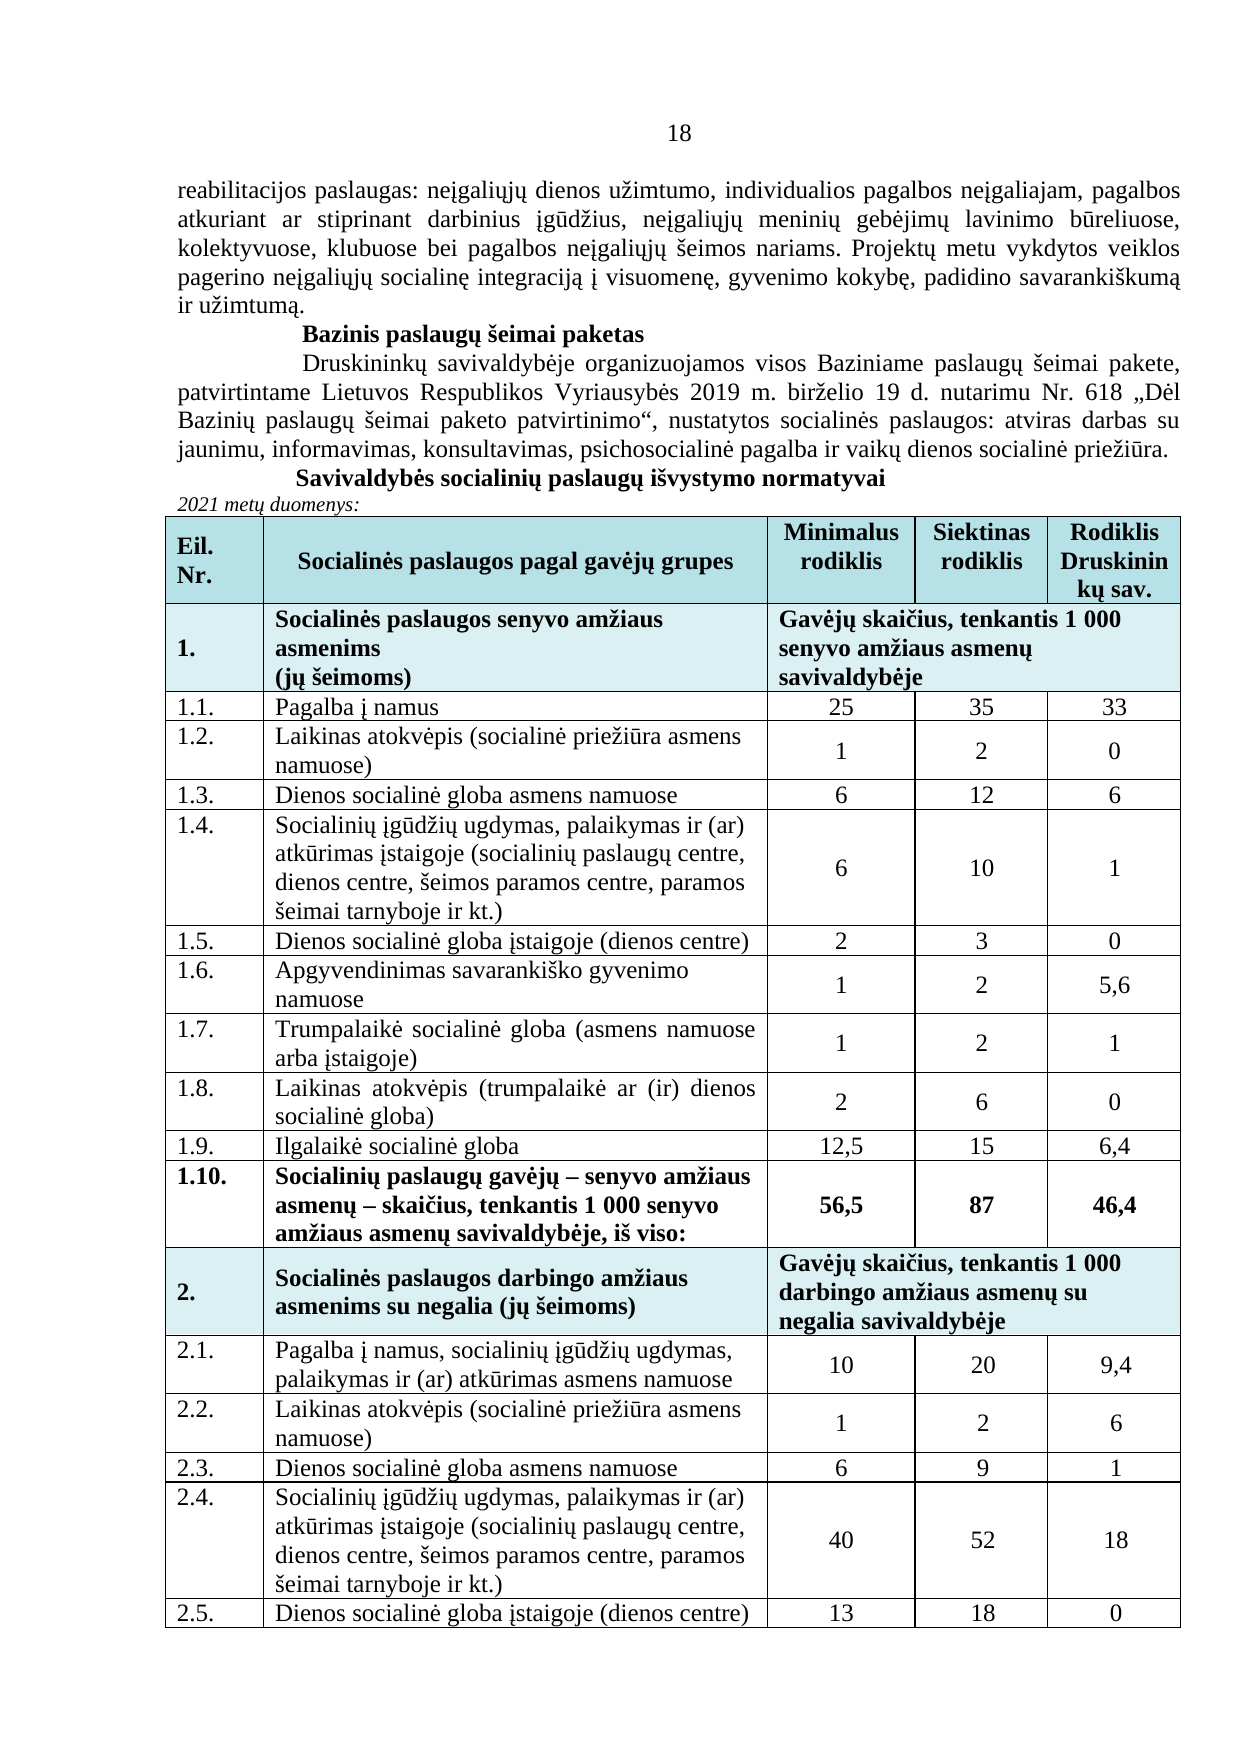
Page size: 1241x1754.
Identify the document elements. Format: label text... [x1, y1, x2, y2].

table_cell 10 [768, 1336, 914, 1393]
table_cell 2.2. [166, 1394, 263, 1452]
table_cell 1.7. [166, 1014, 263, 1072]
table_cell 1. [166, 604, 263, 691]
table_cell 12 [916, 780, 1047, 809]
table_cell Socialinių paslaugų gavėjų – senyvo amžiaus asmenų – skaičius, tenkantis 1 000 senyvo amžiaus asmenų savivaldybėje, iš viso: [264, 1161, 767, 1247]
table_cell 1 [1048, 1014, 1180, 1072]
table_cell 6 [768, 780, 914, 809]
table_header Rodiklis Druskininkų sav. [1048, 517, 1180, 603]
table_cell 40 [768, 1483, 914, 1597]
table_cell 1.4. [166, 810, 263, 925]
table_cell Socialinės paslaugos senyvo amžiaus asmenims (jų šeimoms) [264, 604, 767, 691]
table_cell 6 [768, 1453, 914, 1481]
table_cell 1.1. [166, 692, 263, 720]
table_cell 2 [916, 1014, 1047, 1072]
table_cell 18 [916, 1599, 1047, 1627]
table_cell 0 [1048, 721, 1180, 779]
table_cell Dienos socialinė globa įstaigoje (dienos centre) [264, 926, 767, 954]
table_cell 12,5 [768, 1131, 914, 1160]
table_cell Laikinas atokvėpis (trumpalaikė ar (ir) dienos socialinė globa) [264, 1073, 767, 1130]
table_cell 1.9. [166, 1131, 263, 1160]
table_cell Dienos socialinė globa asmens namuose [264, 780, 767, 809]
table_cell 10 [916, 810, 1047, 925]
table_header Siektinas rodiklis [916, 517, 1047, 603]
text Bazinis paslaugų šeimai paketas [177, 319, 1181, 348]
table_cell Trumpalaikė socialinė globa (asmens namuose arba įstaigoje) [264, 1014, 767, 1072]
table_cell 0 [1048, 926, 1180, 954]
text reabilitacijos paslaugas: neįgaliųjų dienos užimtumo, individualios pagalbos neįgaliajam, pagalbos atkuriant ar stiprinant darbinius įgūdžius, neįgaliųjų meninių gebėjimų lavinimo būreliuose, kolektyvuose, klubuose bei pagalbos neįgaliųjų šeimos nariams. Projektų metu vykdytos veiklos pagerino neįgaliųjų socialinę integraciją į visuomenę, gyvenimo kokybę, padidino savarankiškumą ir užimtumą. [177, 176, 1181, 319]
table_cell 6 [1048, 1394, 1180, 1452]
table_cell 1.3. [166, 780, 263, 809]
table_cell Dienos socialinė globa asmens namuose [264, 1453, 767, 1481]
table_header Eil. Nr. [166, 517, 263, 603]
table_cell 2 [768, 1073, 914, 1130]
table_cell 25 [768, 692, 914, 720]
table_cell 6 [768, 810, 914, 925]
table_cell Dienos socialinė globa įstaigoje (dienos centre) [264, 1599, 767, 1627]
table_cell 2 [768, 926, 914, 954]
table_cell 3 [916, 926, 1047, 954]
table_cell 6 [1048, 780, 1180, 809]
table_cell 6 [916, 1073, 1047, 1130]
table_cell 9 [916, 1453, 1047, 1481]
table_cell Ilgalaikė socialinė globa [264, 1131, 767, 1160]
table_cell Pagalba į namus [264, 692, 767, 720]
table_cell 52 [916, 1483, 1047, 1597]
table_header Minimalus rodiklis [768, 517, 914, 603]
table_cell Socialinės paslaugos darbingo amžiaus asmenims su negalia (jų šeimoms) [264, 1248, 767, 1334]
table_cell 1 [1048, 1453, 1180, 1481]
table_cell 33 [1048, 692, 1180, 720]
table_cell 35 [916, 692, 1047, 720]
table_cell 2 [916, 1394, 1047, 1452]
table_cell 1.8. [166, 1073, 263, 1130]
table_cell 2 [916, 956, 1047, 1013]
table_cell Apgyvendinimas savarankiško gyvenimo namuose [264, 956, 767, 1013]
text 2021 metų duomenys: [177, 492, 1181, 516]
table_cell 2 [916, 721, 1047, 779]
table_cell 1 [768, 721, 914, 779]
table_cell 1.2. [166, 721, 263, 779]
table_cell Pagalba į namus, socialinių įgūdžių ugdymas, palaikymas ir (ar) atkūrimas asmens namuose [264, 1336, 767, 1393]
table_cell 18 [1048, 1483, 1180, 1597]
table_cell 2.3. [166, 1453, 263, 1481]
table_cell Laikinas atokvėpis (socialinė priežiūra asmens namuose) [264, 1394, 767, 1452]
table_header Socialinės paslaugos pagal gavėjų grupes [264, 517, 767, 603]
table_cell 20 [916, 1336, 1047, 1393]
table_cell 6,4 [1048, 1131, 1180, 1160]
table_cell 15 [916, 1131, 1047, 1160]
table_cell 9,4 [1048, 1336, 1180, 1393]
table_cell 1 [768, 956, 914, 1013]
table_cell Laikinas atokvėpis (socialinė priežiūra asmens namuose) [264, 721, 767, 779]
table_cell 46,4 [1048, 1161, 1180, 1247]
table_cell 2.1. [166, 1336, 263, 1393]
table_cell Gavėjų skaičius, tenkantis 1 000 senyvo amžiaus asmenų savivaldybėje [768, 604, 1180, 691]
table_cell 0 [1048, 1073, 1180, 1130]
table_cell 1.10. [166, 1161, 263, 1247]
table_cell 2.4. [166, 1483, 263, 1597]
table_cell 2. [166, 1248, 263, 1334]
text Druskininkų savivaldybėje organizuojamos visos Baziniame paslaugų šeimai pakete, patvirtintame Lietuvos Respublikos Vyriausybės 2019 m. birželio 19 d. nutarimu Nr. 618 „Dėl Bazinių paslaugų šeimai paketo patvirtinimo“, nustatytos socialinės paslaugos: atviras darbas su jaunimu, informavimas, konsultavimas, psichosocialinė pagalba ir vaikų dienos socialinė priežiūra. [177, 348, 1181, 463]
table_cell 87 [916, 1161, 1047, 1247]
table_cell 1.5. [166, 926, 263, 954]
table_cell 1 [768, 1014, 914, 1072]
table_cell 56,5 [768, 1161, 914, 1247]
table_cell Socialinių įgūdžių ugdymas, palaikymas ir (ar) atkūrimas įstaigoje (socialinių paslaugų centre, dienos centre, šeimos paramos centre, paramos šeimai tarnyboje ir kt.) [264, 810, 767, 925]
table_cell Gavėjų skaičius, tenkantis 1 000 darbingo amžiaus asmenų su negalia savivaldybėje [768, 1248, 1180, 1334]
text Savivaldybės socialinių paslaugų išvystymo normatyvai [177, 463, 1181, 492]
table_cell Socialinių įgūdžių ugdymas, palaikymas ir (ar) atkūrimas įstaigoje (socialinių paslaugų centre, dienos centre, šeimos paramos centre, paramos šeimai tarnyboje ir kt.) [264, 1483, 767, 1597]
table_cell 1 [768, 1394, 914, 1452]
table_cell 13 [768, 1599, 914, 1627]
table_cell 5,6 [1048, 956, 1180, 1013]
table_cell 1 [1048, 810, 1180, 925]
table_cell 2.5. [166, 1599, 263, 1627]
table_cell 1.6. [166, 956, 263, 1013]
table_cell 0 [1048, 1599, 1180, 1627]
